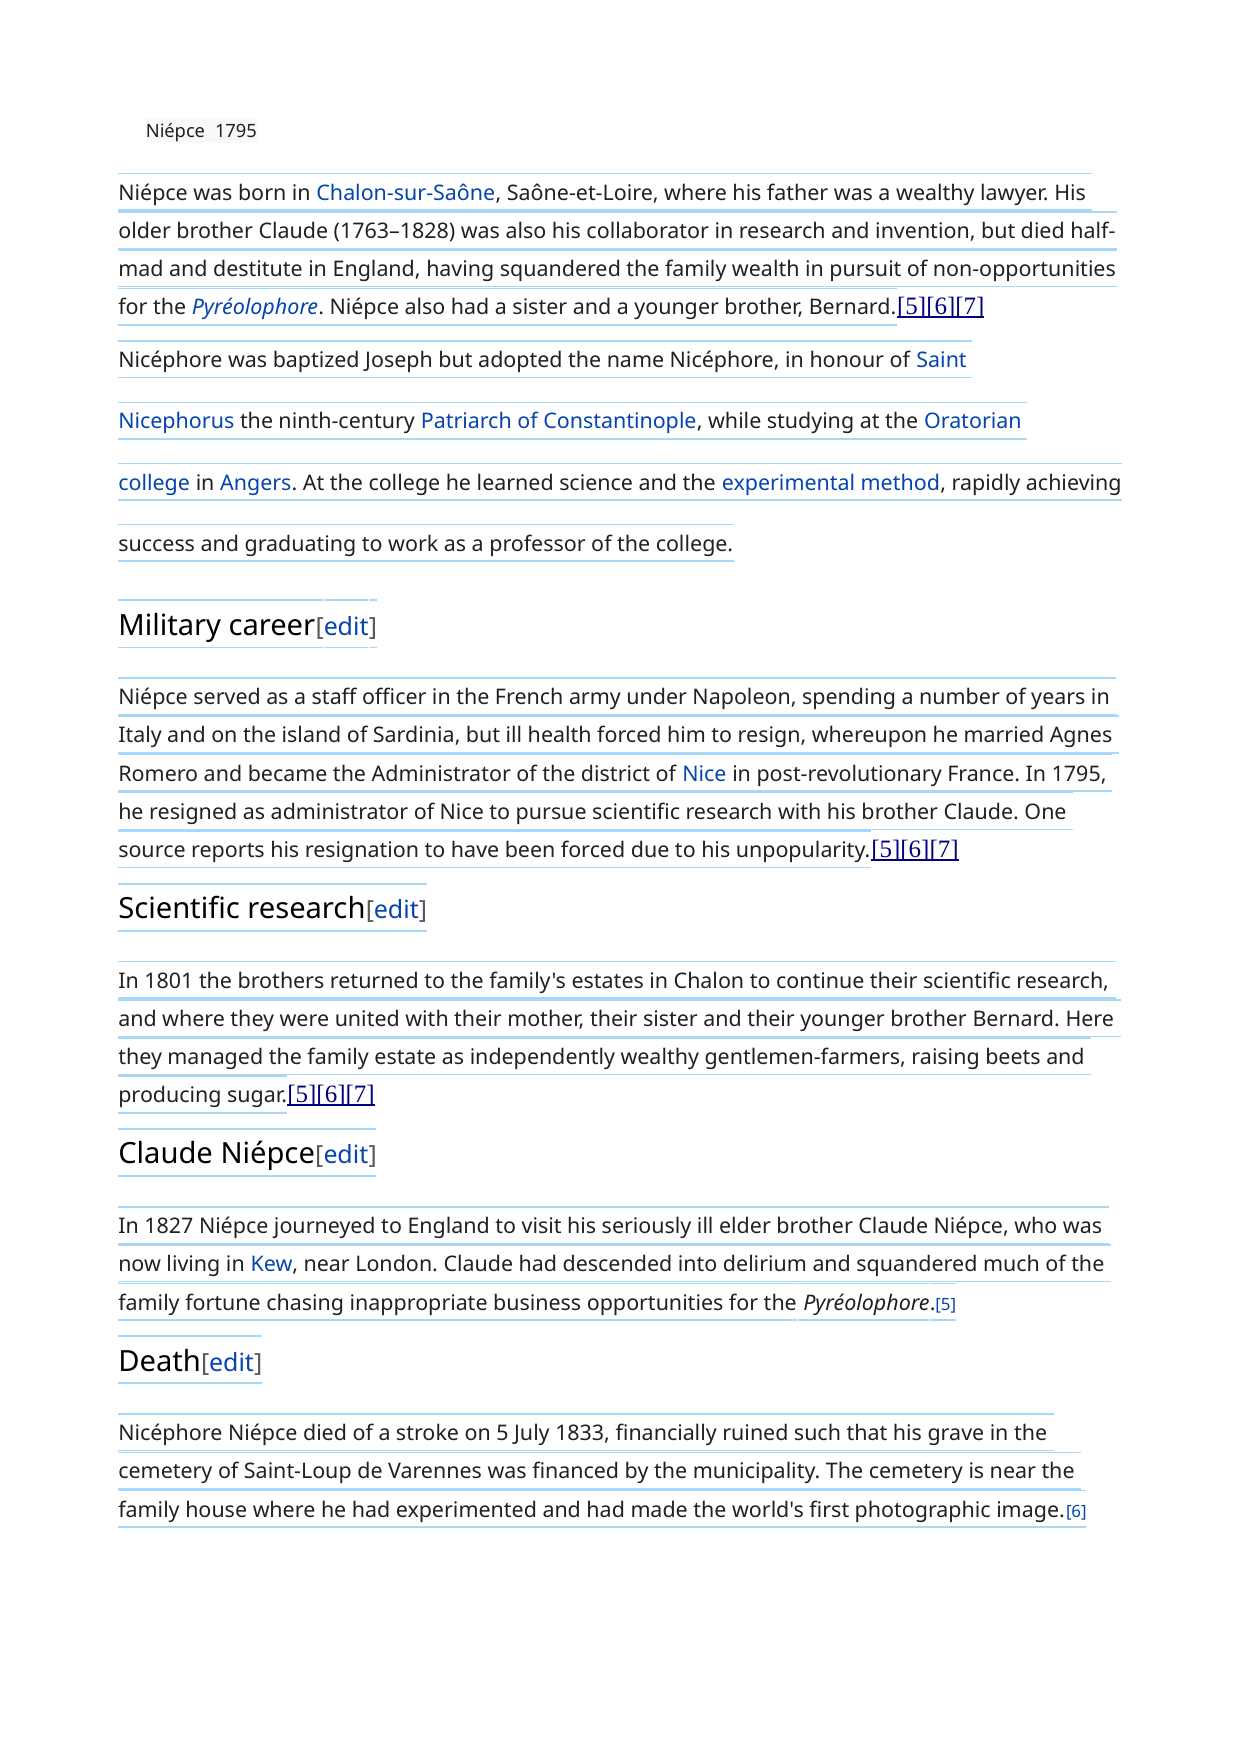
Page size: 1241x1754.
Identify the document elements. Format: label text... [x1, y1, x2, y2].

text Nicéphore was baptized Joseph but adopted the name Nicéphore, in honour of Saint Nicephorus the ninth-century Patriarch of Constantinople, while studying at the Oratorian [118, 340, 1122, 463]
text college in Angers. At the college he learned science and the experimental method, rapidly achieving [118, 464, 1122, 499]
text In 1827 Niépce journeyed to England to visit his seriously ill elder brother Claude Niépce, who was now living in Kew, near London. Claude had descended into delirium and squandered much of the family fortune chasing inappropriate business opportunities for the Pyréolophore.[5] [118, 1206, 1122, 1321]
text In 1801 the brothers returned to the family's estates in Chalon to continue their scientific research, and where they were united with their mother, their sister and their younger brother Bernard. Here they managed the family estate as independently wealthy gentlemen-farmers, raising beets and producing sugar.[5][6][7] [118, 961, 1122, 1114]
subtitle Claude Niépce[edit] [118, 1128, 1122, 1177]
text Niépce served as a staff officer in the French army under Napoleon, spending a number of years in Italy and on the island of Sardinia, but ill health forced him to resign, whereupon he married Agnes Romero and became the Administrator of the district of Nice in post-revolutionary France. In 1795, he resigned as administrator of Nice to pursue scientific research with his brother Claude. One source reports his resignation to have been forced due to his unpopularity.[5][6][7] [118, 677, 1122, 868]
subtitle Military career[edit] [118, 599, 1122, 648]
text success and graduating to work as a professor of the college. [118, 501, 1122, 562]
text Niépce 1795 [123, 118, 1122, 143]
text Niépce was born in Chalon-sur-Saône, Saône-et-Loire, where his father was a wealthy lawyer. His older brother Claude (1763–1828) was also his collaborator in research and invention, but died half-mad and destitute in England, having squandered the family wealth in pursuit of non-opportunities for the Pyréolophore. Niépce also had a sister and a younger brother, Bernard.[5][6][7] [118, 173, 1122, 326]
text Nicéphore Niépce died of a stroke on 5 July 1833, financially ruined such that his grave in the cemetery of Saint-Loup de Varennes was financed by the municipality. The cemetery is near the family house where he had experimented and had made the world's first photographic image.[6] [118, 1413, 1122, 1528]
subtitle Scientific research[edit] [118, 883, 1122, 932]
subtitle Death[edit] [118, 1335, 1122, 1384]
